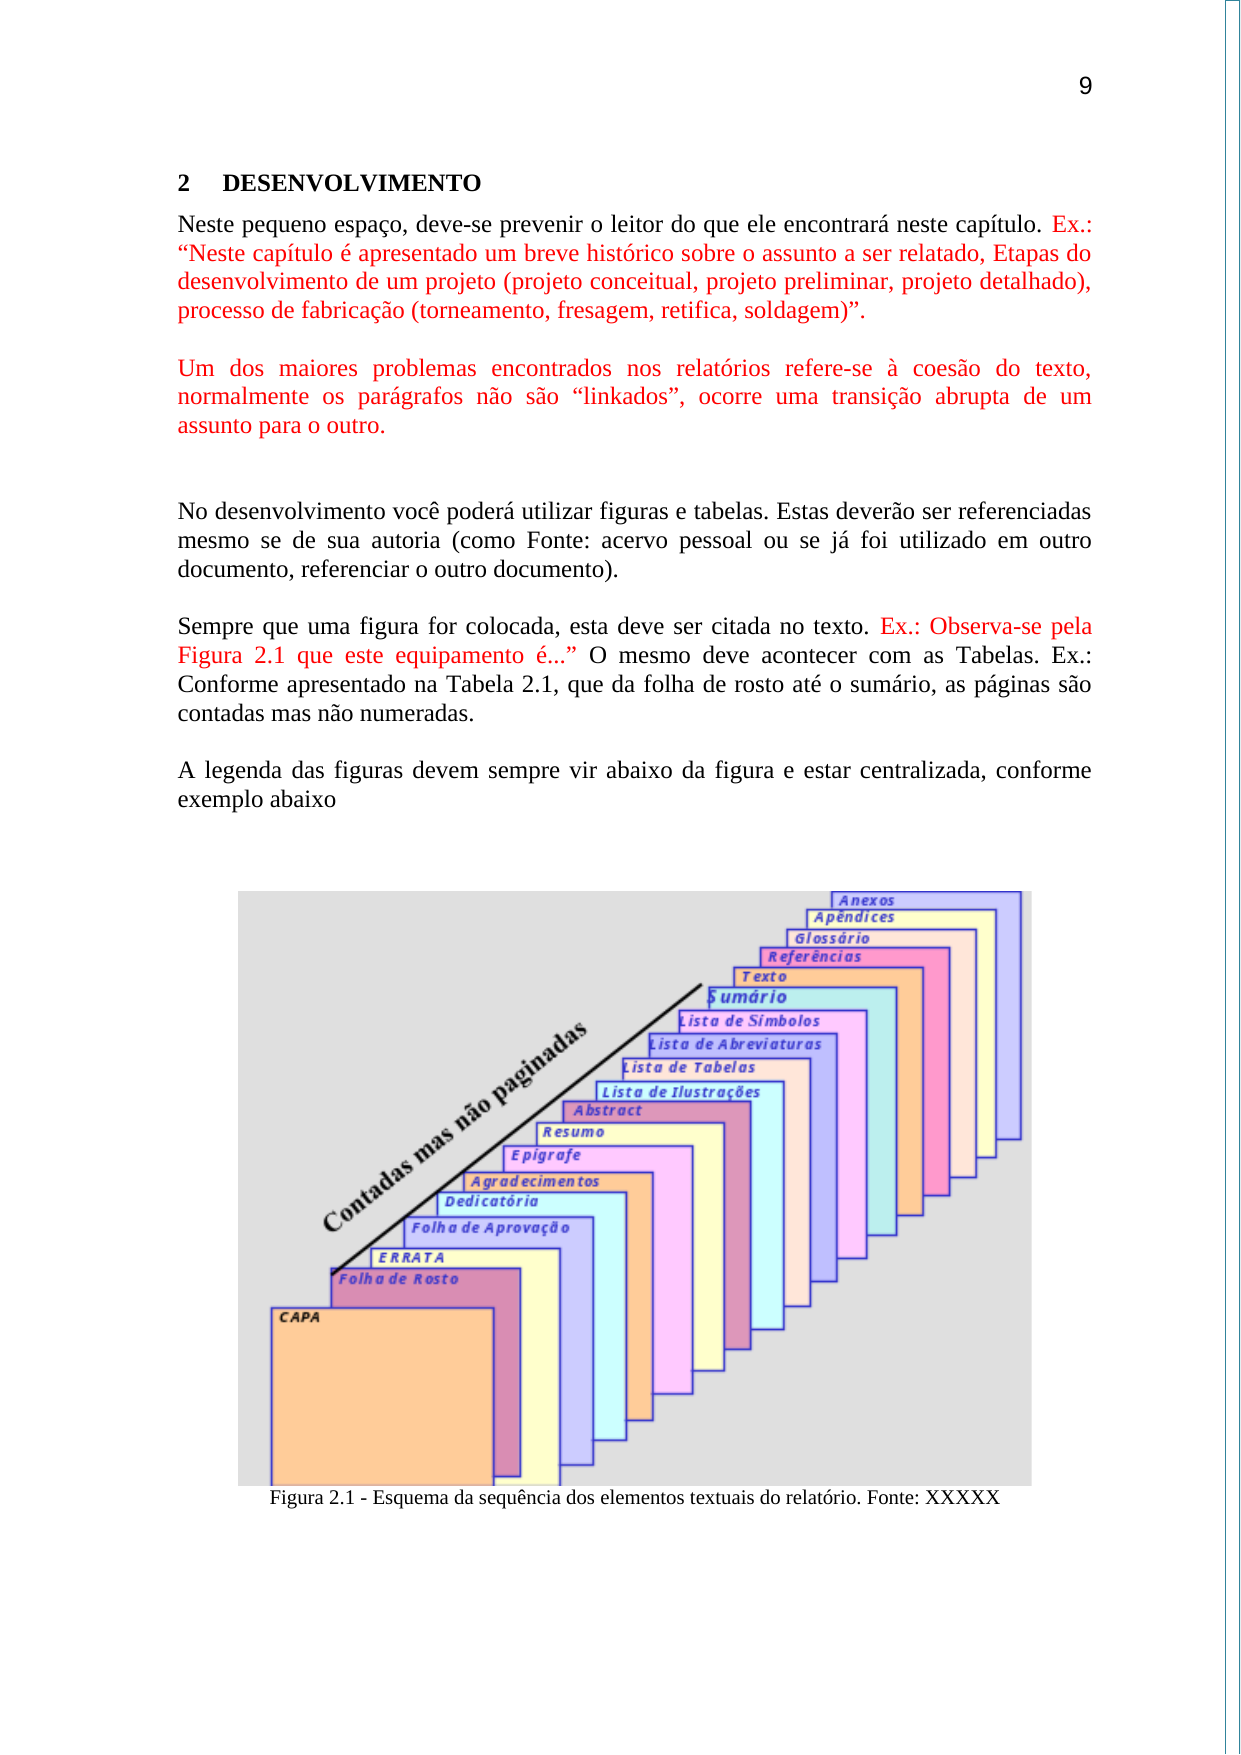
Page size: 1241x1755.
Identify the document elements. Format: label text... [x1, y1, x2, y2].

text Figura 2.1 - Esquema da sequência dos elementos textuais do relatório. Fonte: XXXXX [238, 1486, 1032, 1509]
text Sempre que uma figura for colocada, esta deve ser citada no texto. Ex.: Observa-se pela Figura 2.1 que este equipamento é...” O mesmo deve acontecer com as Tabelas. Ex.: Conforme apresentado na Tabela 2.1, que da folha de rosto até o sumário, as páginas são contadas mas não numeradas. [177, 611, 1093, 726]
text No desenvolvimento você poderá utilizar figuras e tabelas. Estas deverão ser referenciadas mesmo se de sua autoria (como Fonte: acervo pessoal ou se já foi utilizado em outro documento, referenciar o outro documento). [177, 496, 1093, 583]
text Neste pequeno espaço, deve-se prevenir o leitor do que ele encontrará neste capítulo. Ex.: “Neste capítulo é apresentado um breve histórico sobre o assunto a ser relatado, Etapas do desenvolvimento de um projeto (projeto conceitual, projeto preliminar, projeto detalhado), processo de fabricação (torneamento, fresagem, retifica, soldagem)”. [177, 209, 1093, 324]
subtitle DESENVOLVIMENTO [177, 168, 1093, 196]
text A legenda das figuras devem sempre vir abaixo da figura e estar centralizada, conforme exemplo abaixo [177, 755, 1093, 813]
text Um dos maiores problemas encontrados nos relatórios refere-se à coesão do texto, normalmente os parágrafos não são “linkados”, ocorre uma transição abrupta de um assunto para o outro. [177, 353, 1093, 439]
